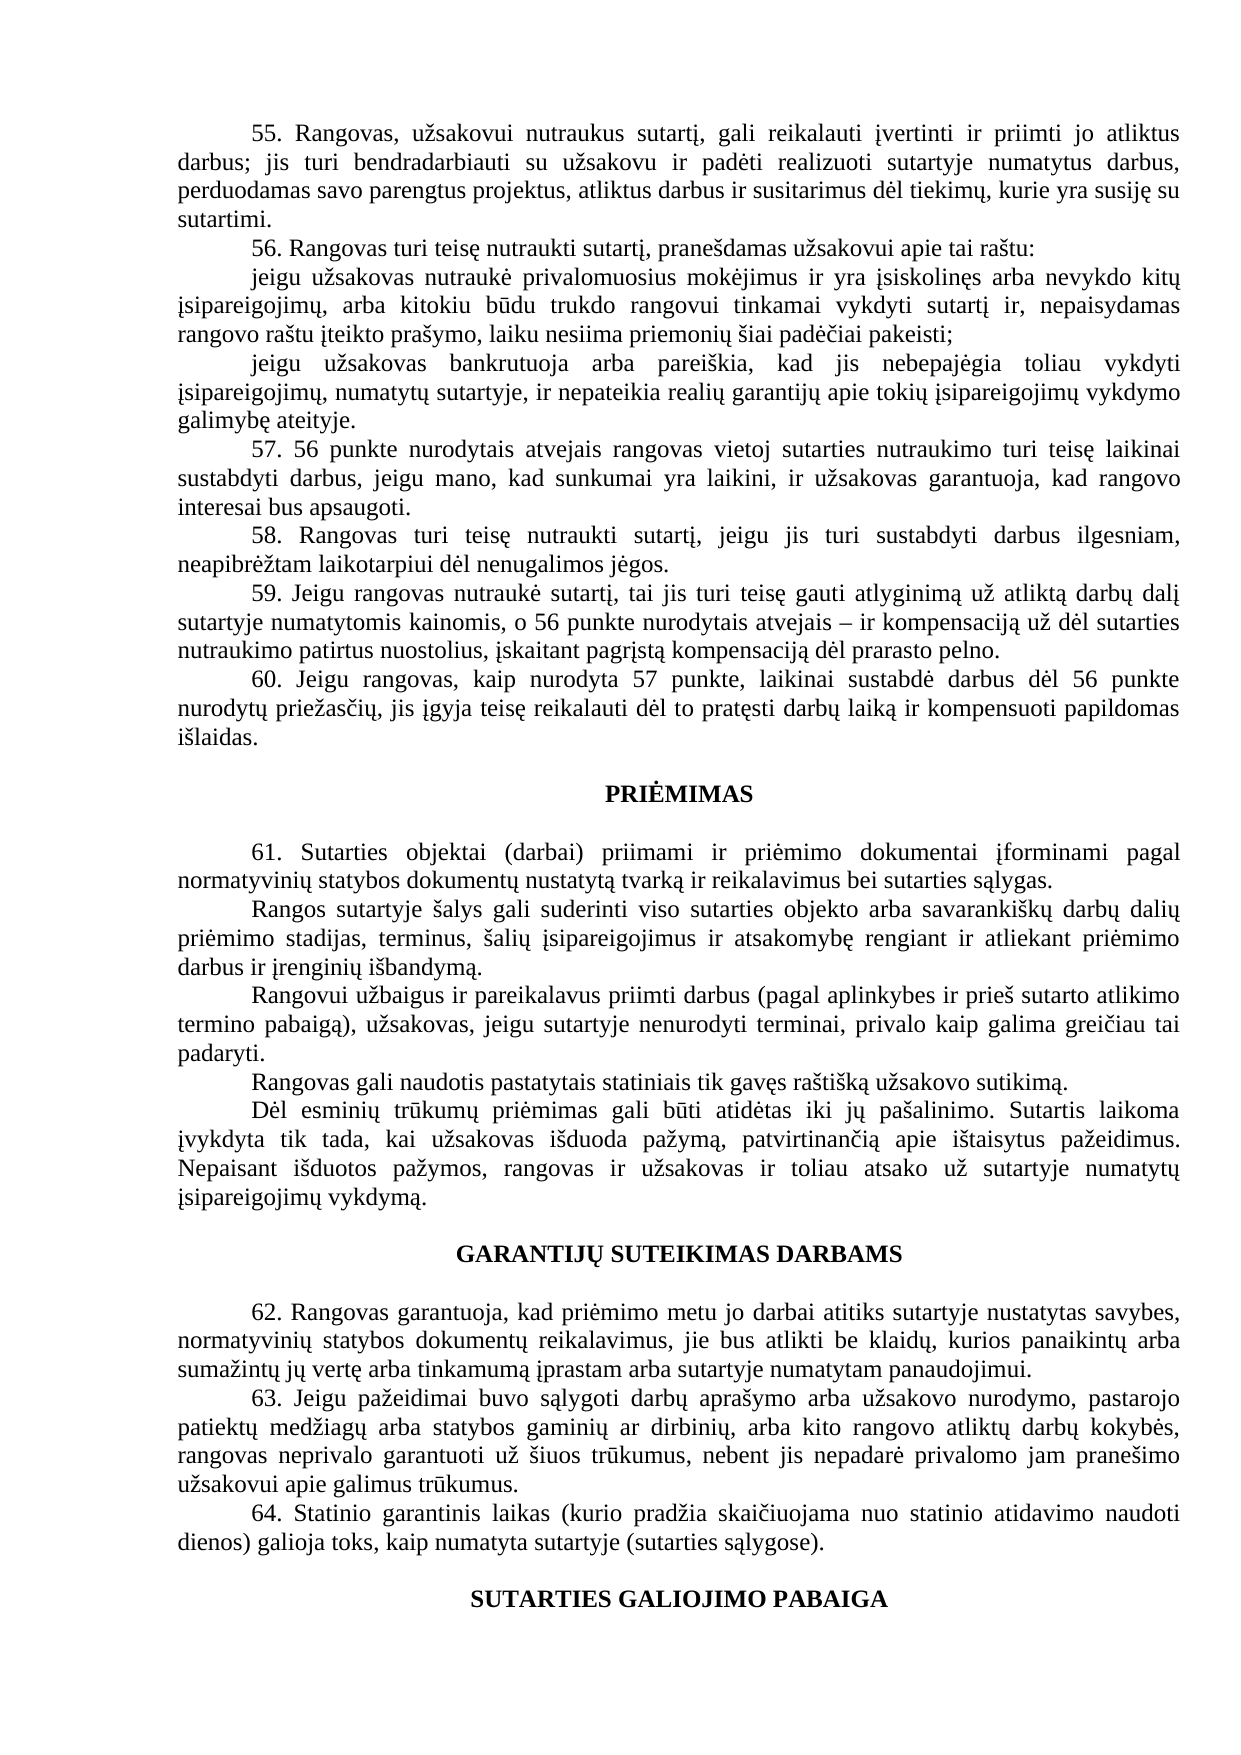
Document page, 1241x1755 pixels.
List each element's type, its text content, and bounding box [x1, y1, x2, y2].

text Dėl esminių trūkumų priėmimas gali būti atidėtas iki jų pašalinimo. Sutartis laikoma įvykdyta tik tada, kai užsakovas išduoda pažymą, patvirtinančią apie ištaisytus pažeidimus. Nepaisant išduotos pažymos, rangovas ir užsakovas ir toliau atsako už sutartyje numatytų įsipareigojimų vykdymą. [177, 1096, 1181, 1211]
text 62. Rangovas garantuoja, kad priėmimo metu jo darbai atitiks sutartyje nustatytas savybes, normatyvinių statybos dokumentų reikalavimus, jie bus atlikti be klaidų, kurios panaikintų arba sumažintų jų vertę arba tinkamumą įprastam arba sutartyje numatytam panaudojimui. [177, 1297, 1181, 1383]
text Rangovui užbaigus ir pareikalavus priimti darbus (pagal aplinkybes ir prieš sutarto atlikimo termino pabaigą), užsakovas, jeigu sutartyje nenurodyti terminai, privalo kaip galima greičiau tai padaryti. [177, 981, 1181, 1067]
text 55. Rangovas, užsakovui nutraukus sutartį, gali reikalauti įvertinti ir priimti jo atliktus darbus; jis turi bendradarbiauti su užsakovu ir padėti realizuoti sutartyje numatytus darbus, perduodamas savo parengtus projektus, atliktus darbus ir susitarimus dėl tiekimų, kurie yra susiję su sutartimi. [177, 118, 1181, 233]
text 56. Rangovas turi teisę nutraukti sutartį, pranešdamas užsakovui apie tai raštu: [177, 233, 1181, 262]
text 61. Sutarties objektai (darbai) priimami ir priėmimo dokumentai įforminami pagal normatyvinių statybos dokumentų nustatytą tvarką ir reikalavimus bei sutarties sąlygas. [177, 837, 1181, 894]
text jeigu užsakovas nutraukė privalomuosius mokėjimus ir yra įsiskolinęs arba nevykdo kitų įsipareigojimų, arba kitokiu būdu trukdo rangovui tinkamai vykdyti sutartį ir, nepaisydamas rangovo raštu įteikto prašymo, laiku nesiima priemonių šiai padėčiai pakeisti; [177, 262, 1181, 348]
text 57. 56 punkte nurodytais atvejais rangovas vietoj sutarties nutraukimo turi teisę laikinai sustabdyti darbus, jeigu mano, kad sunkumai yra laikini, ir užsakovas garantuoja, kad rangovo interesai bus apsaugoti. [177, 434, 1181, 521]
text Priėmimas [177, 779, 1181, 808]
text Garantijų suteikimas darbams [177, 1239, 1181, 1268]
text 58. Rangovas turi teisę nutraukti sutartį, jeigu jis turi sustabdyti darbus ilgesniam, neapibrėžtam laikotarpiui dėl nenugalimos jėgos. [177, 521, 1181, 578]
text 64. Statinio garantinis laikas (kurio pradžia skaičiuojama nuo statinio atidavimo naudoti dienos) galioja toks, kaip numatyta sutartyje (sutarties sąlygose). [177, 1498, 1181, 1556]
text 63. Jeigu pažeidimai buvo sąlygoti darbų aprašymo arba užsakovo nurodymo, pastarojo patiektų medžiagų arba statybos gaminių ar dirbinių, arba kito rangovo atliktų darbų kokybės, rangovas neprivalo garantuoti už šiuos trūkumus, nebent jis nepadarė privalomo jam pranešimo užsakovui apie galimus trūkumus. [177, 1383, 1181, 1498]
text jeigu užsakovas bankrutuoja arba pareiškia, kad jis nebepajėgia toliau vykdyti įsipareigojimų, numatytų sutartyje, ir nepateikia realių garantijų apie tokių įsipareigojimų vykdymo galimybę ateityje. [177, 348, 1181, 434]
text 59. Jeigu rangovas nutraukė sutartį, tai jis turi teisę gauti atlyginimą už atliktą darbų dalį sutartyje numatytomis kainomis, o 56 punkte nurodytais atvejais – ir kompensaciją už dėl sutarties nutraukimo patirtus nuostolius, įskaitant pagrįstą kompensaciją dėl prarasto pelno. [177, 578, 1181, 664]
text Rangos sutartyje šalys gali suderinti viso sutarties objekto arba savarankiškų darbų dalių priėmimo stadijas, terminus, šalių įsipareigojimus ir atsakomybę rengiant ir atliekant priėmimo darbus ir įrenginių išbandymą. [177, 894, 1181, 981]
text Rangovas gali naudotis pastatytais statiniais tik gavęs raštišką užsakovo sutikimą. [177, 1067, 1181, 1096]
text Sutarties galiojimo pabaiga [177, 1584, 1181, 1613]
text 60. Jeigu rangovas, kaip nurodyta 57 punkte, laikinai sustabdė darbus dėl 56 punkte nurodytų priežasčių, jis įgyja teisę reikalauti dėl to pratęsti darbų laiką ir kompensuoti papildomas išlaidas. [177, 664, 1181, 751]
